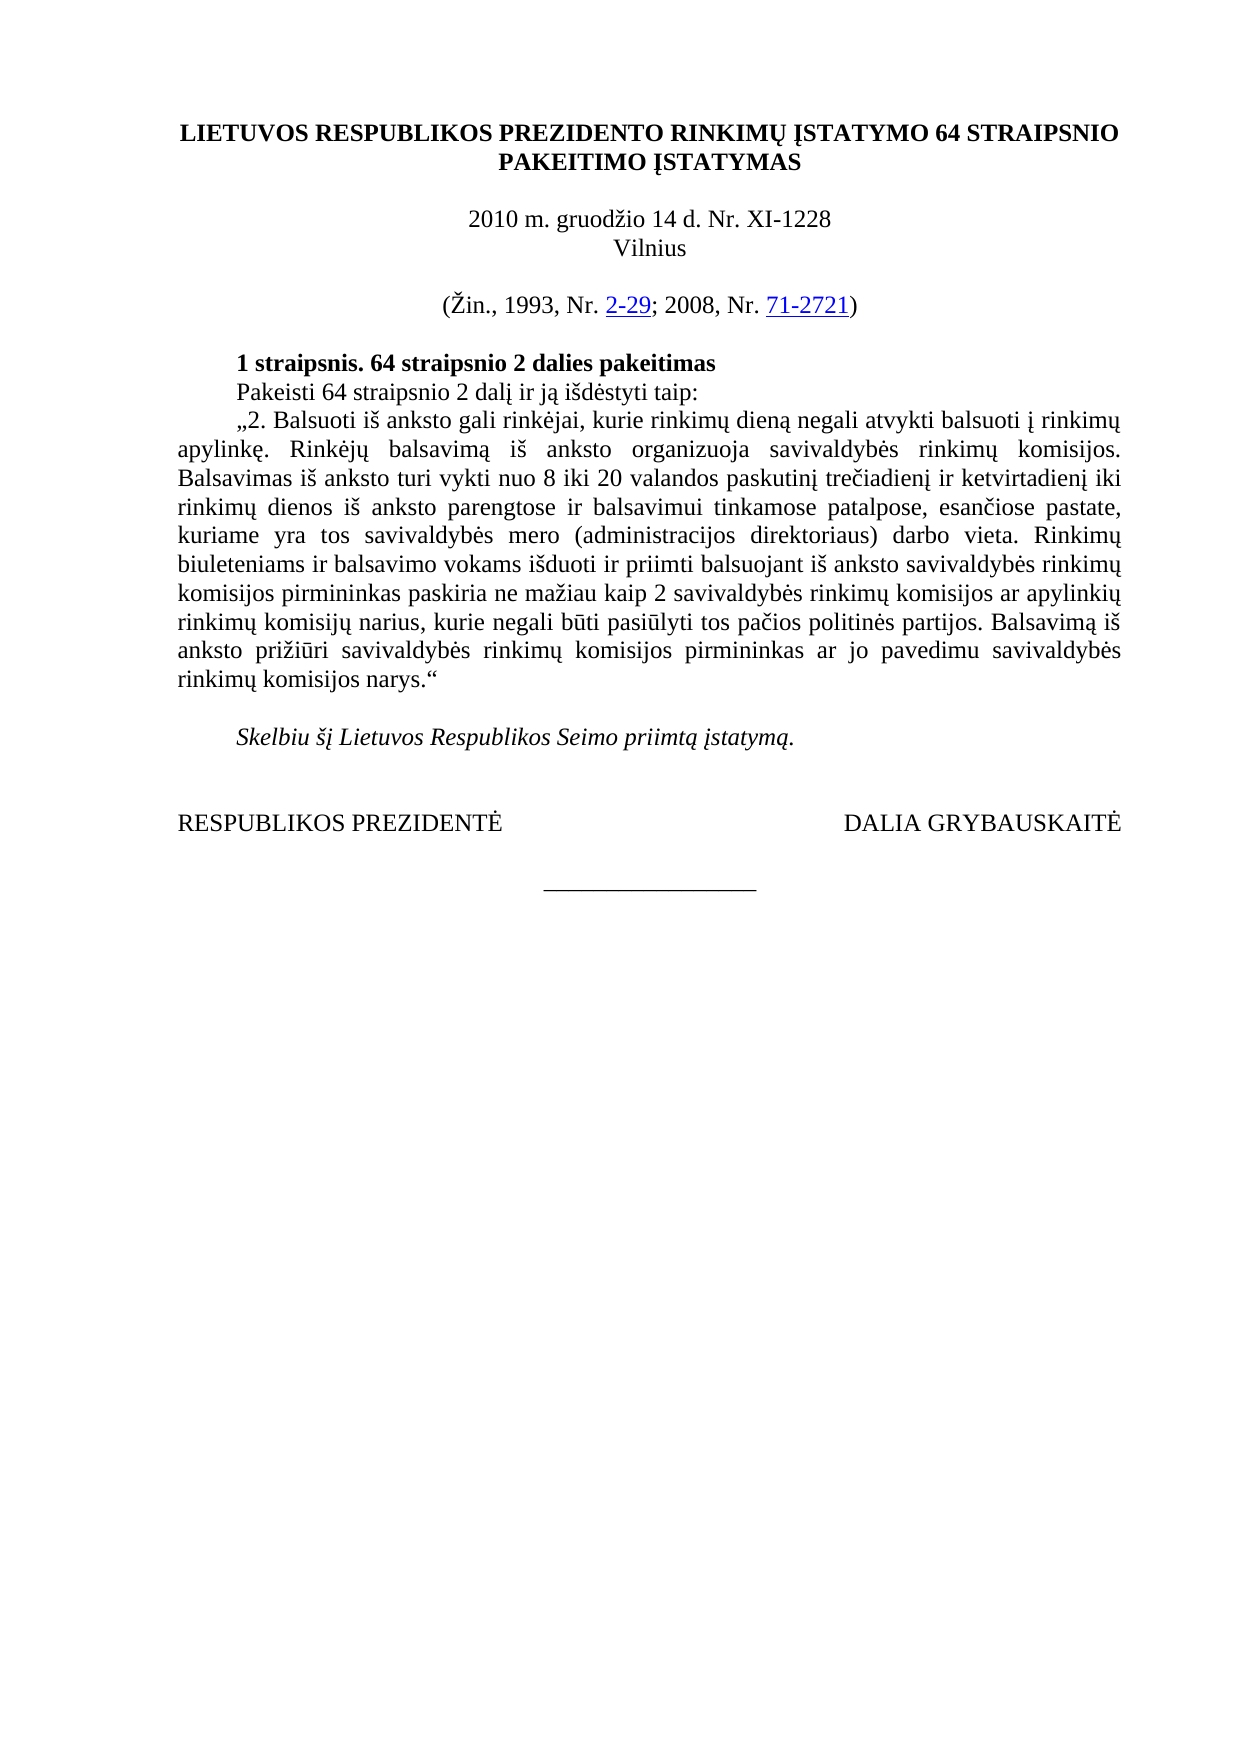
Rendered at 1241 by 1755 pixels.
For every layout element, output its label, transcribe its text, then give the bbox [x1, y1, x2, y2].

text Pakeisti 64 straipsnio 2 dalį ir ją išdėstyti taip: [177, 377, 1122, 406]
text _________________ [177, 866, 1122, 894]
text LIETUVOS RESPUBLIKOS PREZIDENTO RINKIMŲ ĮSTATYMO 64 STRAIPSNIO PAKEITIMO ĮSTATYMAS [177, 118, 1122, 176]
text Skelbiu šį Lietuvos Respublikos Seimo priimtą įstatymą. [177, 722, 1122, 751]
text RESPUBLIKOS PREZIDENTĖ DALIA GRYBAUSKAITĖ [177, 808, 1122, 837]
text (Žin., 1993, Nr. 2-29; 2008, Nr. 71-2721) [177, 291, 1122, 319]
text 1 straipsnis. 64 straipsnio 2 dalies pakeitimas [177, 348, 1122, 377]
text Vilnius [177, 233, 1122, 262]
text 2010 m. gruodžio 14 d. Nr. XI-1228 [177, 204, 1122, 233]
text „2. Balsuoti iš anksto gali rinkėjai, kurie rinkimų dieną negali atvykti balsuoti į rinkimų apylinkę. Rinkėjų balsavimą iš anksto organizuoja savivaldybės rinkimų komisijos. Balsavimas iš anksto turi vykti nuo 8 iki 20 valandos paskutinį trečiadienį ir ketvirtadienį iki rinkimų dienos iš anksto parengtose ir balsavimui tinkamose patalpose, esančiose pastate, kuriame yra tos savivaldybės mero (administracijos direktoriaus) darbo vieta. Rinkimų biuleteniams ir balsavimo vokams išduoti ir priimti balsuojant iš anksto savivaldybės rinkimų komisijos pirmininkas paskiria ne mažiau kaip 2 savivaldybės rinkimų komisijos ar apylinkių rinkimų komisijų narius, kurie negali būti pasiūlyti tos pačios politinės partijos. Balsavimą iš anksto prižiūri savivaldybės rinkimų komisijos pirmininkas ar jo pavedimu savivaldybės rinkimų komisijos narys.“ [177, 406, 1122, 693]
